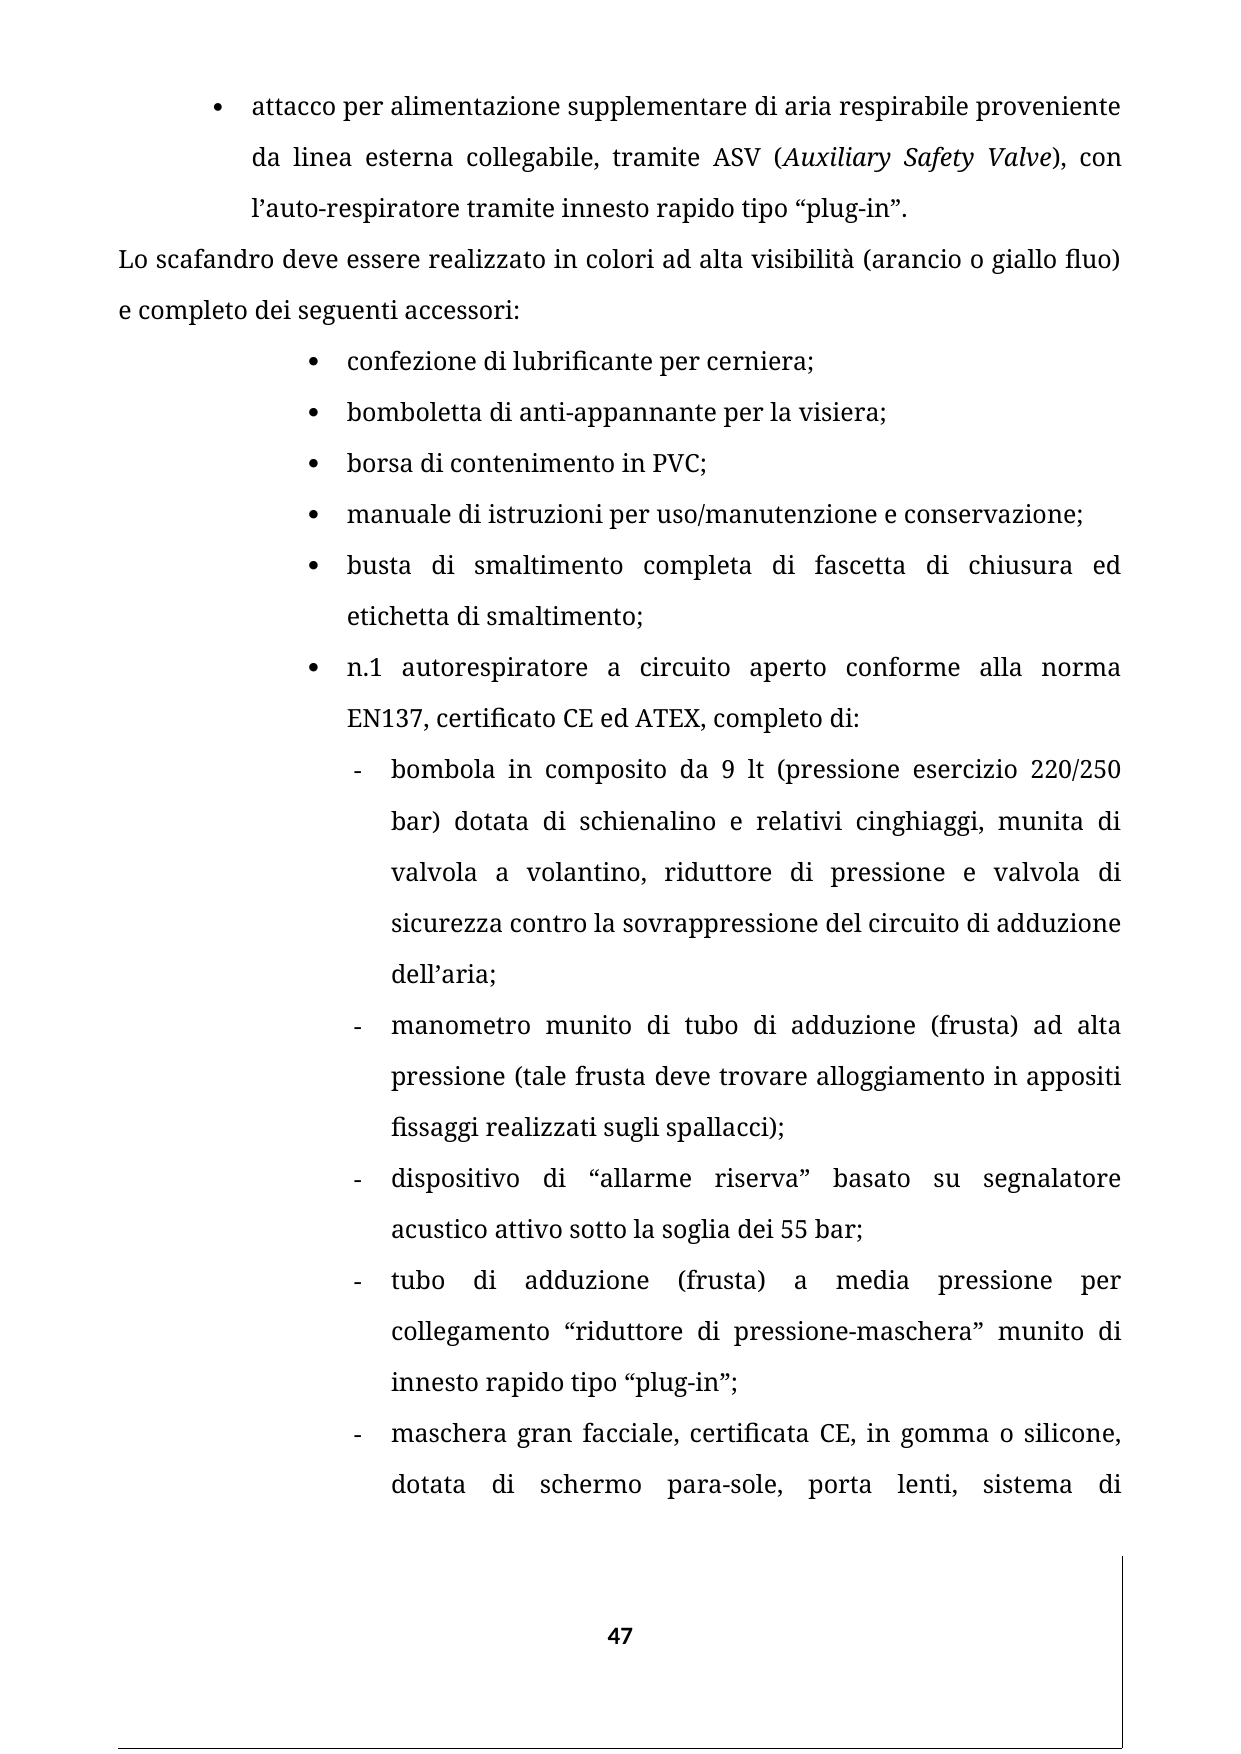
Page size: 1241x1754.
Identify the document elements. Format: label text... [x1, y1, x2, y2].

list attacco per alimentazione supplementare di aria respirabile proveniente da linea esterna collegabile, tramite ASV (Auxiliary Safety Valve), con l’auto-respiratore tramite innesto rapido tipo “plug-in”. [214, 89, 1122, 225]
text Lo scafandro deve essere realizzato in colori ad alta visibilità (arancio o giallo fluo) e completo dei seguenti accessori: [118, 242, 1122, 327]
list n.1 autorespiratore a circuito aperto conforme alla norma EN137, certificato CE ed ATEX, completo di: [309, 650, 1122, 735]
list manometro munito di tubo di adduzione (frusta) ad alta pressione (tale frusta deve trovare alloggiamento in appositi fissaggi realizzati sugli spallacci); [353, 1007, 1122, 1143]
list bomboletta di anti-appannante per la visiera; [309, 395, 1122, 429]
list manuale di istruzioni per uso/manutenzione e conservazione; [309, 497, 1122, 531]
list bombola in composito da 9 lt (pressione esercizio 220/250 bar) dotata di schienalino e relativi cinghiaggi, munita di valvola a volantino, riduttore di pressione e valvola di sicurezza contro la sovrappressione del circuito di adduzione dell’aria; [353, 752, 1122, 990]
list dispositivo di “allarme riserva” basato su segnalatore acustico attivo sotto la soglia dei 55 bar; [353, 1161, 1122, 1246]
list tubo di adduzione (frusta) a media pressione per collegamento “riduttore di pressione-maschera” munito di innesto rapido tipo “plug-in”; [353, 1263, 1122, 1399]
list borsa di contenimento in PVC; [309, 446, 1122, 480]
list maschera gran facciale, certificata CE, in gomma o silicone, dotata di schermo para-sole, porta lenti, sistema di [353, 1416, 1122, 1501]
list busta di smaltimento completa di fascetta di chiusura ed etichetta di smaltimento; [309, 548, 1122, 633]
list confezione di lubrificante per cerniera; [309, 344, 1122, 378]
